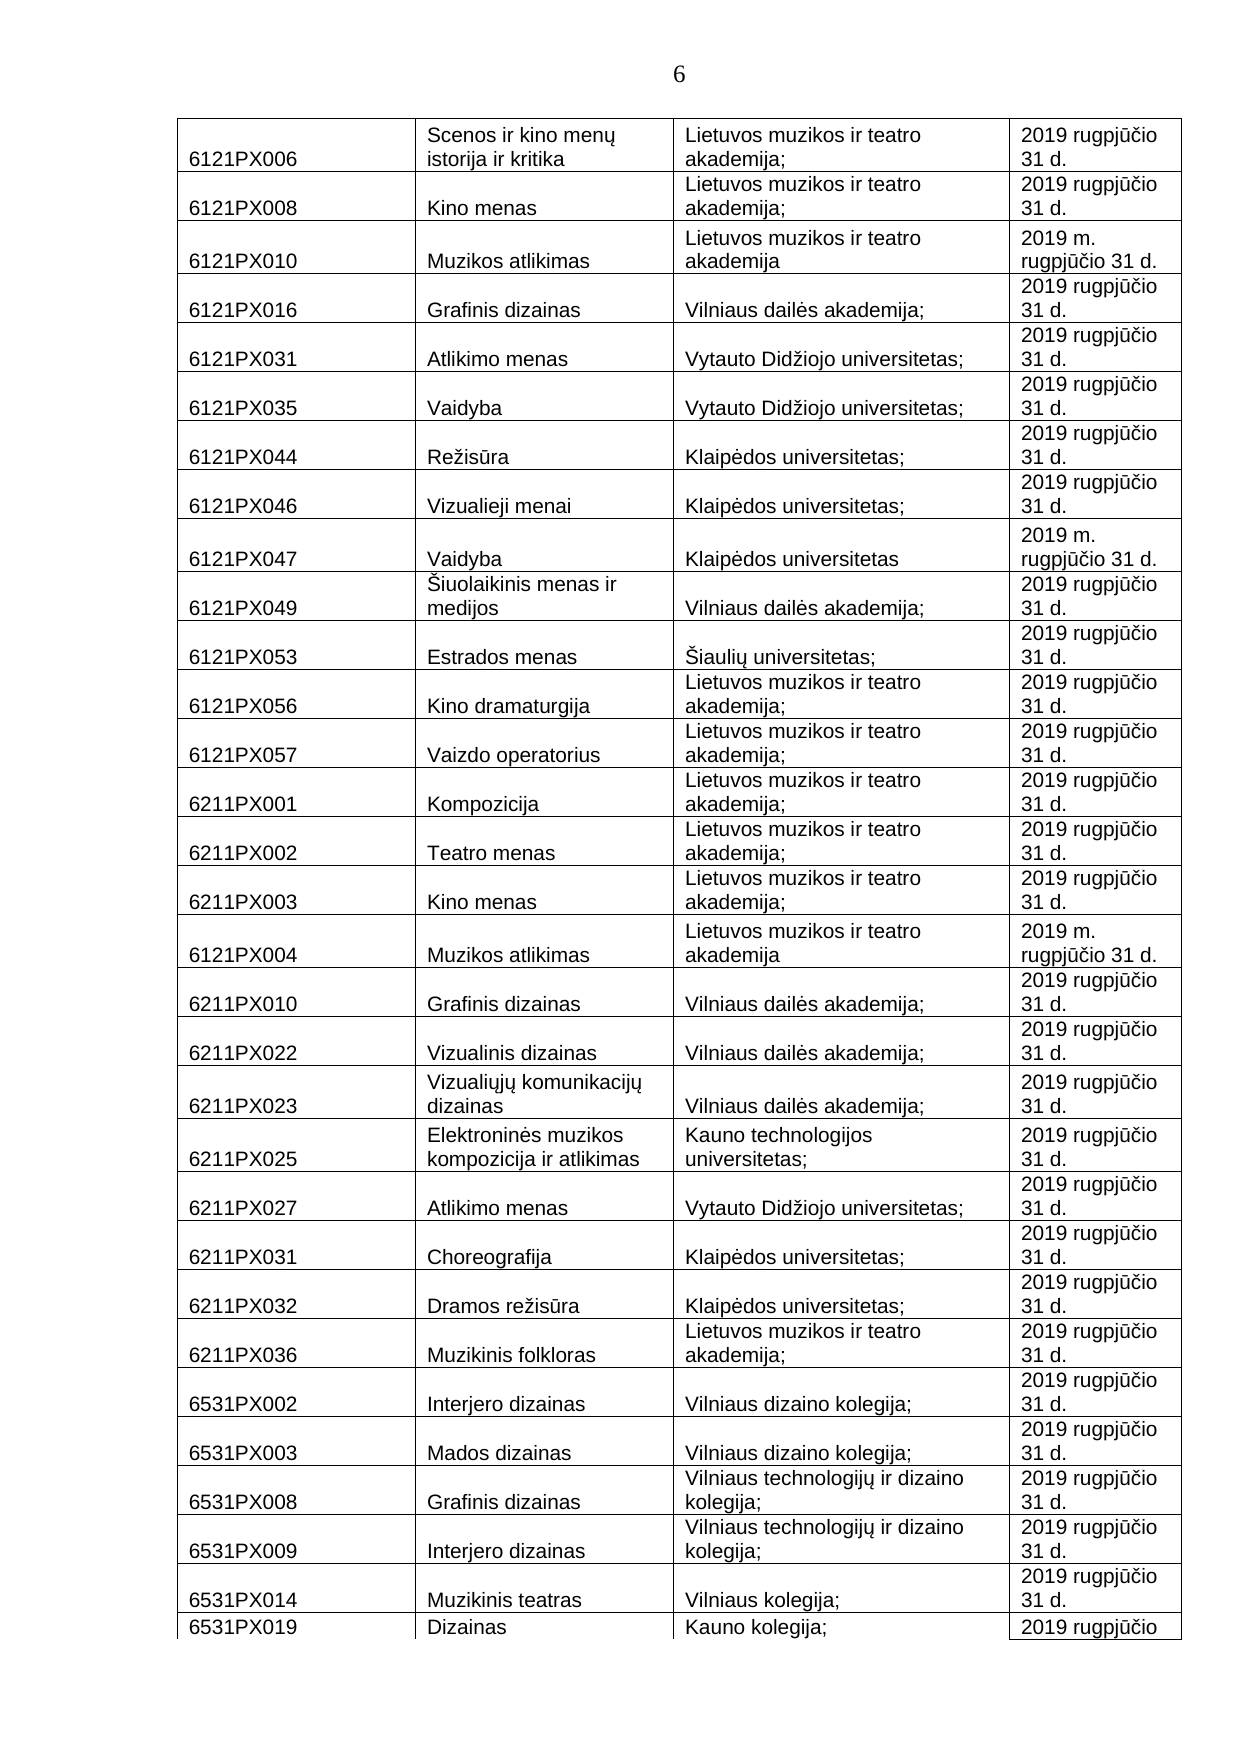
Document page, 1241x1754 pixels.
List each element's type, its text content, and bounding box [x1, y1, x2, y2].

table_cell 6121PX035 [178, 372, 415, 420]
table_cell Vaizdo operatorius [416, 719, 673, 767]
table_cell Vytauto Didžiojo universitetas; [674, 323, 1009, 371]
table_cell 2019 rugpjūčio 31 d. [1010, 621, 1181, 669]
table_cell Lietuvos muzikos ir teatro akademija; [674, 172, 1009, 220]
table_cell 6121PX006 [178, 119, 415, 171]
table_cell 6211PX036 [178, 1319, 415, 1367]
table_cell Vilniaus kolegija; [674, 1564, 1009, 1612]
table_cell Dramos režisūra [416, 1270, 673, 1318]
table_cell 6211PX001 [178, 768, 415, 816]
table_cell 6121PX046 [178, 470, 415, 518]
table_cell 6211PX002 [178, 817, 415, 865]
table_cell 6121PX031 [178, 323, 415, 371]
table_cell Lietuvos muzikos ir teatro akademija; [674, 768, 1009, 816]
table_cell Vilniaus technologijų ir dizaino kolegija; [674, 1515, 1009, 1563]
table_cell 2019 rugpjūčio 31 d. [1010, 1466, 1181, 1514]
table_cell Kino menas [416, 866, 673, 914]
table_cell 6121PX010 [178, 221, 415, 273]
table_cell 6531PX002 [178, 1368, 415, 1416]
table_cell 6211PX032 [178, 1270, 415, 1318]
table_cell 6121PX047 [178, 519, 415, 571]
table_cell Kompozicija [416, 768, 673, 816]
table_cell 6211PX023 [178, 1066, 415, 1118]
table_cell Vizualiųjų komunikacijų dizainas [416, 1066, 673, 1118]
table_cell 2019 rugpjūčio 31 d. [1010, 372, 1181, 420]
table_cell Muzikinis folkloras [416, 1319, 673, 1367]
table_cell Lietuvos muzikos ir teatro akademija; [674, 719, 1009, 767]
table_cell 2019 rugpjūčio 31 d. [1010, 817, 1181, 865]
table_cell Režisūra [416, 421, 673, 469]
table_cell 2019 rugpjūčio 31 d. [1010, 866, 1181, 914]
table_cell 2019 rugpjūčio [1010, 1613, 1181, 1638]
table_cell Vilniaus dailės akademija; [674, 1017, 1009, 1065]
table_cell Grafinis dizainas [416, 968, 673, 1016]
table_cell Šiuolaikinis menas ir medijos [416, 572, 673, 620]
table_cell Klaipėdos universitetas; [674, 470, 1009, 518]
table_cell 6121PX056 [178, 670, 415, 718]
table_cell 6531PX014 [178, 1564, 415, 1612]
table_cell Muzikinis teatras [416, 1564, 673, 1612]
table_cell Kino menas [416, 172, 673, 220]
table_cell Grafinis dizainas [416, 1466, 673, 1514]
table_cell Interjero dizainas [416, 1515, 673, 1563]
table_cell Choreografija [416, 1221, 673, 1269]
table_cell 6121PX004 [178, 915, 415, 967]
table_cell 2019 rugpjūčio 31 d. [1010, 421, 1181, 469]
table_cell Klaipėdos universitetas; [674, 1221, 1009, 1269]
table_cell 2019 rugpjūčio 31 d. [1010, 1066, 1181, 1118]
table_cell Vytauto Didžiojo universitetas; [674, 372, 1009, 420]
table_cell Vizualinis dizainas [416, 1017, 673, 1065]
table_cell Atlikimo menas [416, 323, 673, 371]
table_cell 2019 rugpjūčio 31 d. [1010, 172, 1181, 220]
table_cell Muzikos atlikimas [416, 915, 673, 967]
table_cell 6531PX008 [178, 1466, 415, 1514]
table_cell 6121PX053 [178, 621, 415, 669]
table_cell 6531PX009 [178, 1515, 415, 1563]
table_cell Lietuvos muzikos ir teatro akademija [674, 915, 1009, 967]
table_cell Atlikimo menas [416, 1172, 673, 1220]
table_cell 6211PX027 [178, 1172, 415, 1220]
table_cell Teatro menas [416, 817, 673, 865]
table_cell 2019 m. rugpjūčio 31 d. [1010, 221, 1181, 273]
table_cell Vilniaus dailės akademija; [674, 968, 1009, 1016]
table_cell 2019 rugpjūčio 31 d. [1010, 470, 1181, 518]
table_cell Vytauto Didžiojo universitetas; [674, 1172, 1009, 1220]
table_cell 2019 rugpjūčio 31 d. [1010, 968, 1181, 1016]
table_cell Vilniaus dailės akademija; [674, 274, 1009, 322]
table_cell Šiaulių universitetas; [674, 621, 1009, 669]
table_cell 6211PX031 [178, 1221, 415, 1269]
table_cell 2019 rugpjūčio 31 d. [1010, 1515, 1181, 1563]
table_cell 2019 rugpjūčio 31 d. [1010, 323, 1181, 371]
table_cell 2019 rugpjūčio 31 d. [1010, 670, 1181, 718]
table_cell Vilniaus dizaino kolegija; [674, 1368, 1009, 1416]
table_cell 2019 rugpjūčio 31 d. [1010, 1270, 1181, 1318]
table_cell Dizainas [416, 1613, 673, 1638]
table_cell Estrados menas [416, 621, 673, 669]
table_cell Lietuvos muzikos ir teatro akademija [674, 221, 1009, 273]
table_cell 6531PX019 [178, 1613, 415, 1638]
table_cell 6531PX003 [178, 1417, 415, 1465]
table_cell Kauno technologijos universitetas; [674, 1119, 1009, 1171]
table_cell 6211PX025 [178, 1119, 415, 1171]
table_cell 6121PX016 [178, 274, 415, 322]
table_cell 6211PX003 [178, 866, 415, 914]
table_cell 2019 rugpjūčio 31 d. [1010, 1417, 1181, 1465]
table_cell Klaipėdos universitetas [674, 519, 1009, 571]
table_cell 6121PX044 [178, 421, 415, 469]
table_cell 2019 rugpjūčio 31 d. [1010, 274, 1181, 322]
table_cell Vaidyba [416, 519, 673, 571]
table_cell 2019 rugpjūčio 31 d. [1010, 719, 1181, 767]
table_cell 2019 rugpjūčio 31 d. [1010, 1017, 1181, 1065]
table_cell 2019 rugpjūčio 31 d. [1010, 1172, 1181, 1220]
table_cell 6121PX008 [178, 172, 415, 220]
table_cell 2019 rugpjūčio 31 d. [1010, 768, 1181, 816]
table_cell Scenos ir kino menų istorija ir kritika [416, 119, 673, 171]
table_cell Vizualieji menai [416, 470, 673, 518]
table_cell Mados dizainas [416, 1417, 673, 1465]
table_cell 6121PX049 [178, 572, 415, 620]
table_cell Lietuvos muzikos ir teatro akademija; [674, 1319, 1009, 1367]
table_cell Klaipėdos universitetas; [674, 1270, 1009, 1318]
table_cell Grafinis dizainas [416, 274, 673, 322]
table_cell Vilniaus dizaino kolegija; [674, 1417, 1009, 1465]
table_cell Klaipėdos universitetas; [674, 421, 1009, 469]
table_cell Lietuvos muzikos ir teatro akademija; [674, 866, 1009, 914]
table_cell 6121PX057 [178, 719, 415, 767]
table_cell 2019 m. rugpjūčio 31 d. [1010, 519, 1181, 571]
table_cell Muzikos atlikimas [416, 221, 673, 273]
table_cell 2019 rugpjūčio 31 d. [1010, 1319, 1181, 1367]
table_cell 2019 rugpjūčio 31 d. [1010, 1564, 1181, 1612]
table_cell Kauno kolegija; [674, 1613, 1009, 1638]
table_cell Kino dramaturgija [416, 670, 673, 718]
table_cell Lietuvos muzikos ir teatro akademija; [674, 817, 1009, 865]
table_cell 6211PX022 [178, 1017, 415, 1065]
table_cell 2019 rugpjūčio 31 d. [1010, 572, 1181, 620]
table_cell Vaidyba [416, 372, 673, 420]
table_cell Interjero dizainas [416, 1368, 673, 1416]
table_cell 2019 m. rugpjūčio 31 d. [1010, 915, 1181, 967]
table_cell Vilniaus technologijų ir dizaino kolegija; [674, 1466, 1009, 1514]
table_cell Vilniaus dailės akademija; [674, 572, 1009, 620]
table_cell Elektroninės muzikos kompozicija ir atlikimas [416, 1119, 673, 1171]
table_cell 2019 rugpjūčio 31 d. [1010, 1119, 1181, 1171]
table_cell Vilniaus dailės akademija; [674, 1066, 1009, 1118]
table_cell 2019 rugpjūčio 31 d. [1010, 1221, 1181, 1269]
table_cell Lietuvos muzikos ir teatro akademija; [674, 670, 1009, 718]
table_cell 2019 rugpjūčio 31 d. [1010, 119, 1181, 171]
table_cell Lietuvos muzikos ir teatro akademija; [674, 119, 1009, 171]
table_cell 2019 rugpjūčio 31 d. [1010, 1368, 1181, 1416]
table_cell 6211PX010 [178, 968, 415, 1016]
